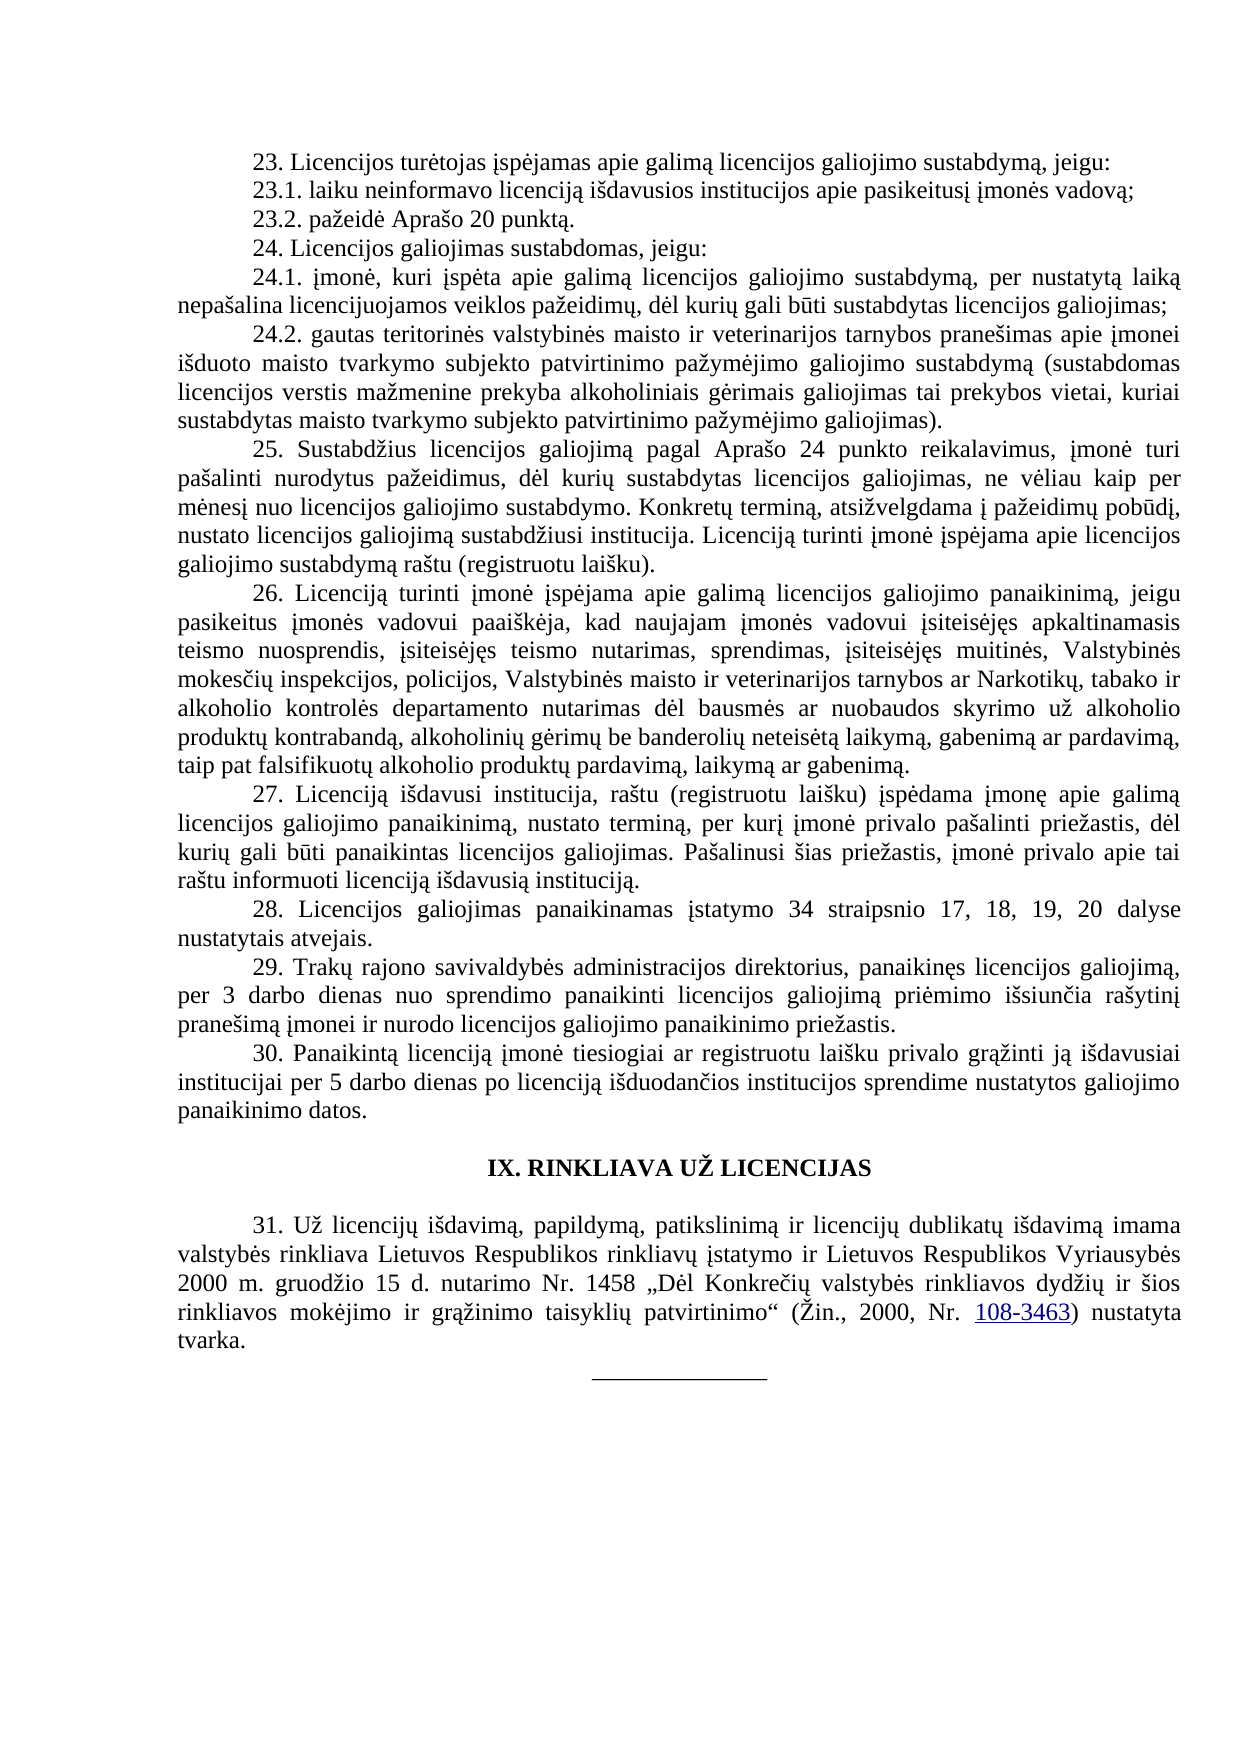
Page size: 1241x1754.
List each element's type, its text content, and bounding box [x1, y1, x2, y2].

text 31. Už licencijų išdavimą, papildymą, patikslinimą ir licencijų dublikatų išdavimą imama valstybės rinkliava Lietuvos Respublikos rinkliavų įstatymo ir Lietuvos Respublikos Vyriausybės 2000 m. gruodžio 15 d. nutarimo Nr. 1458 „Dėl Konkrečių valstybės rinkliavos dydžių ir šios rinkliavos mokėjimo ir grąžinimo taisyklių patvirtinimo“ (Žin., 2000, Nr. 108-3463) nustatyta tvarka. [177, 1211, 1181, 1354]
text 24.1. įmonė, kuri įspėta apie galimą licencijos galiojimo sustabdymą, per nustatytą laiką nepašalina licencijuojamos veiklos pažeidimų, dėl kurių gali būti sustabdytas licencijos galiojimas; [177, 262, 1181, 319]
text ______________ [177, 1354, 1181, 1383]
text 23.2. pažeidė Aprašo 20 punktą. [177, 204, 1181, 233]
text 24.2. gautas teritorinės valstybinės maisto ir veterinarijos tarnybos pranešimas apie įmonei išduoto maisto tvarkymo subjekto patvirtinimo pažymėjimo galiojimo sustabdymą (sustabdomas licencijos verstis mažmenine prekyba alkoholiniais gėrimais galiojimas tai prekybos vietai, kuriai sustabdytas maisto tvarkymo subjekto patvirtinimo pažymėjimo galiojimas). [177, 319, 1181, 434]
text 23.1. laiku neinformavo licenciją išdavusios institucijos apie pasikeitusį įmonės vadovą; [177, 176, 1181, 204]
text 25. Sustabdžius licencijos galiojimą pagal Aprašo 24 punkto reikalavimus, įmonė turi pašalinti nurodytus pažeidimus, dėl kurių sustabdytas licencijos galiojimas, ne vėliau kaip per mėnesį nuo licencijos galiojimo sustabdymo. Konkretų terminą, atsižvelgdama į pažeidimų pobūdį, nustato licencijos galiojimą sustabdžiusi institucija. Licenciją turinti įmonė įspėjama apie licencijos galiojimo sustabdymą raštu (registruotu laišku). [177, 434, 1181, 578]
text 28. Licencijos galiojimas panaikinamas įstatymo 34 straipsnio 17, 18, 19, 20 dalyse nustatytais atvejais. [177, 894, 1181, 952]
text 23. Licencijos turėtojas įspėjamas apie galimą licencijos galiojimo sustabdymą, jeigu: [177, 147, 1181, 176]
text 29. Trakų rajono savivaldybės administracijos direktorius, panaikinęs licencijos galiojimą, per 3 darbo dienas nuo sprendimo panaikinti licencijos galiojimą priėmimo išsiunčia rašytinį pranešimą įmonei ir nurodo licencijos galiojimo panaikinimo priežastis. [177, 952, 1181, 1038]
text 27. Licenciją išdavusi institucija, raštu (registruotu laišku) įspėdama įmonę apie galimą licencijos galiojimo panaikinimą, nustato terminą, per kurį įmonė privalo pašalinti priežastis, dėl kurių gali būti panaikintas licencijos galiojimas. Pašalinusi šias priežastis, įmonė privalo apie tai raštu informuoti licenciją išdavusią instituciją. [177, 779, 1181, 894]
text 30. Panaikintą licenciją įmonė tiesiogiai ar registruotu laišku privalo grąžinti ją išdavusiai institucijai per 5 darbo dienas po licenciją išduodančios institucijos sprendime nustatytos galiojimo panaikinimo datos. [177, 1038, 1181, 1124]
text 26. Licenciją turinti įmonė įspėjama apie galimą licencijos galiojimo panaikinimą, jeigu pasikeitus įmonės vadovui paaiškėja, kad naujajam įmonės vadovui įsiteisėjęs apkaltinamasis teismo nuosprendis, įsiteisėjęs teismo nutarimas, sprendimas, įsiteisėjęs muitinės, Valstybinės mokesčių inspekcijos, policijos, Valstybinės maisto ir veterinarijos tarnybos ar Narkotikų, tabako ir alkoholio kontrolės departamento nutarimas dėl bausmės ar nuobaudos skyrimo už alkoholio produktų kontrabandą, alkoholinių gėrimų be banderolių neteisėtą laikymą, gabenimą ar pardavimą, taip pat falsifikuotų alkoholio produktų pardavimą, laikymą ar gabenimą. [177, 578, 1181, 779]
text 24. Licencijos galiojimas sustabdomas, jeigu: [177, 233, 1181, 262]
text IX. RINKLIAVA UŽ LICENCIJAS [177, 1153, 1181, 1182]
